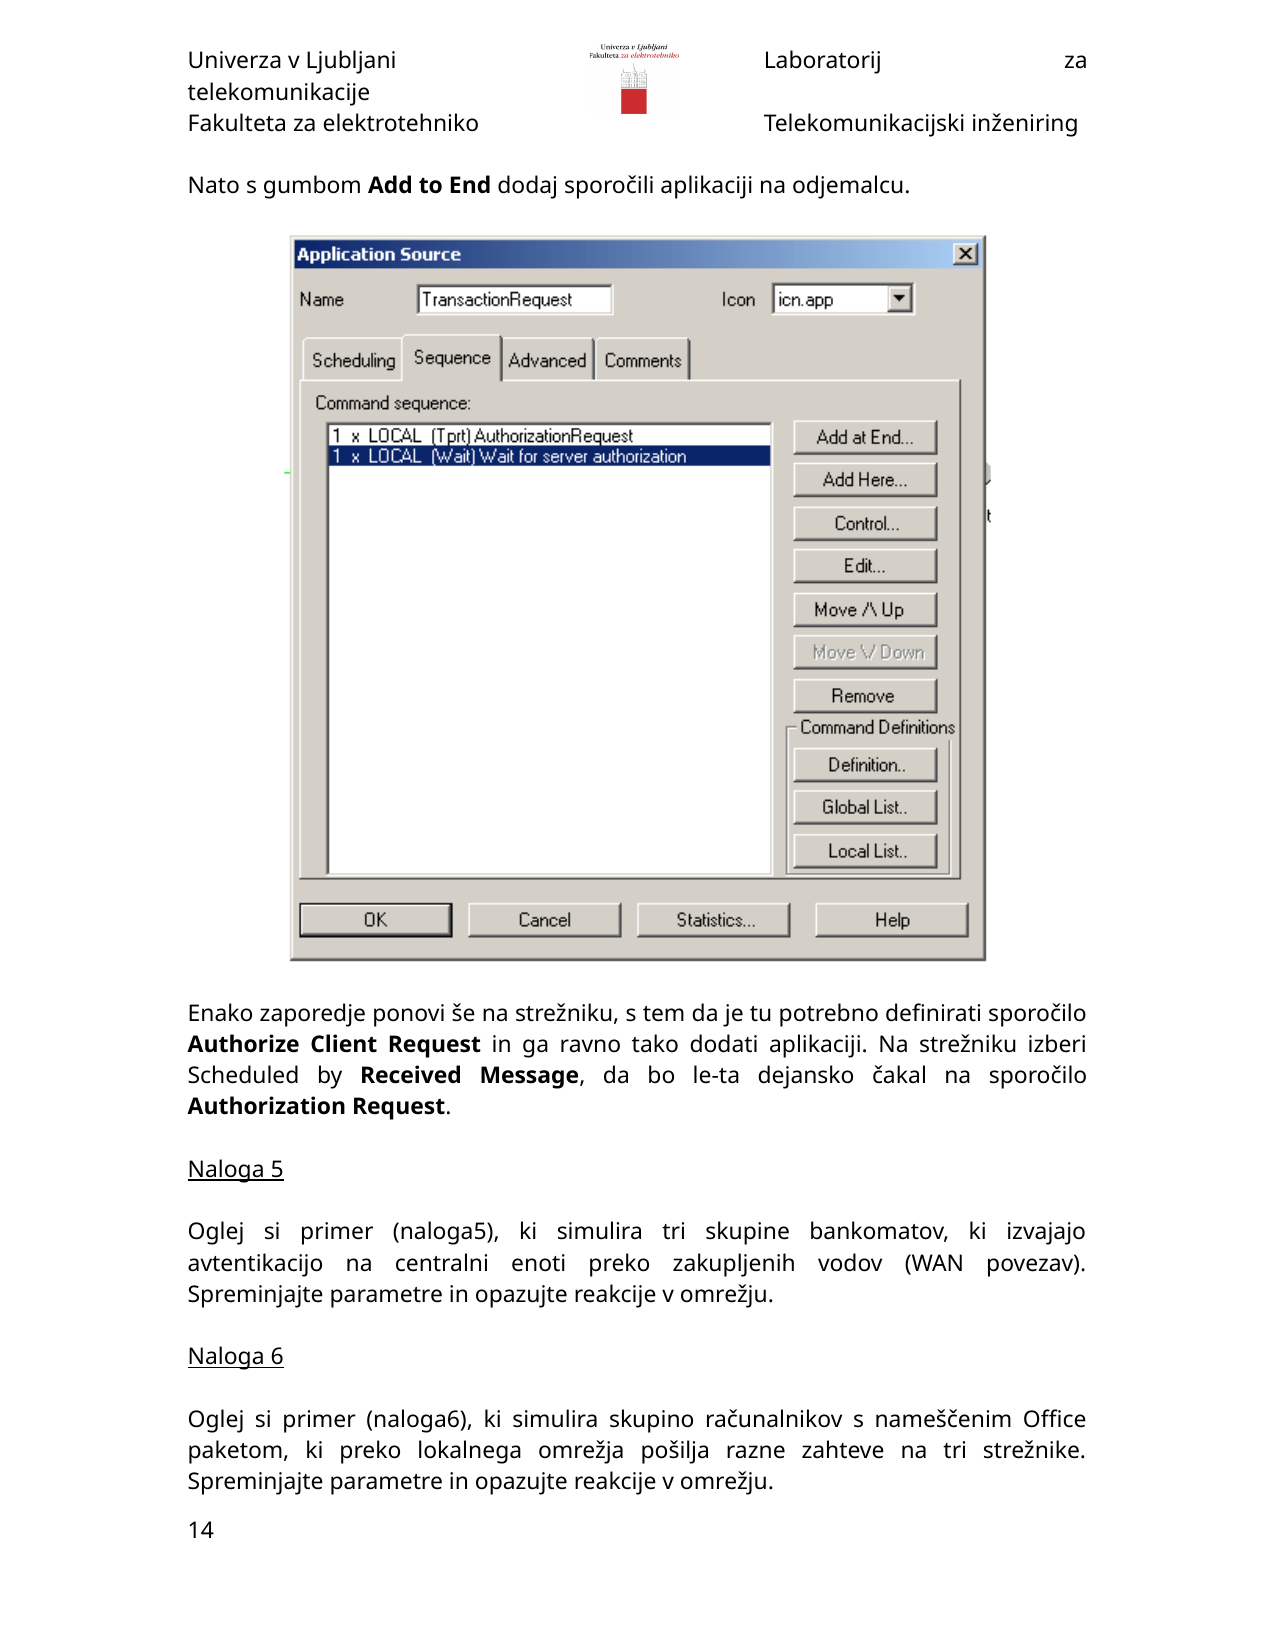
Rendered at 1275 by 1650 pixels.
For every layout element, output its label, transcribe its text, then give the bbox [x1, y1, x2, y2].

text Oglej si primer (naloga5), ki simulira tri skupine bankomatov, ki izvajajo avtentikacijo na centralni enoti preko zakupljenih vodov (WAN povezav). Spreminjajte parametre in opazujte reakcije v omrežju. [187, 1215, 1087, 1309]
text Oglej si primer (naloga6), ki simulira skupino računalnikov s nameščenim Office paketom, ki preko lokalnega omrežja pošilja razne zahteve na tri strežnike. Spreminjajte parametre in opazujte reakcije v omrežju. [187, 1403, 1087, 1496]
text Naloga 6 [187, 1340, 1087, 1371]
picture [589, 44, 679, 114]
picture [284, 231, 991, 966]
text Enako zaporedje ponovi še na strežniku, s tem da je tu potrebno definirati sporočilo Authorize Client Request in ga ravno tako dodati aplikaciji. Na strežniku izberi Scheduled by Received Message, da bo le-ta dejansko čakal na sporočilo Authorization Request. [187, 996, 1087, 1121]
text Naloga 5 [187, 1153, 1087, 1184]
text Nato s gumbom Add to End dodaj sporočili aplikaciji na odjemalcu. [187, 169, 1087, 201]
